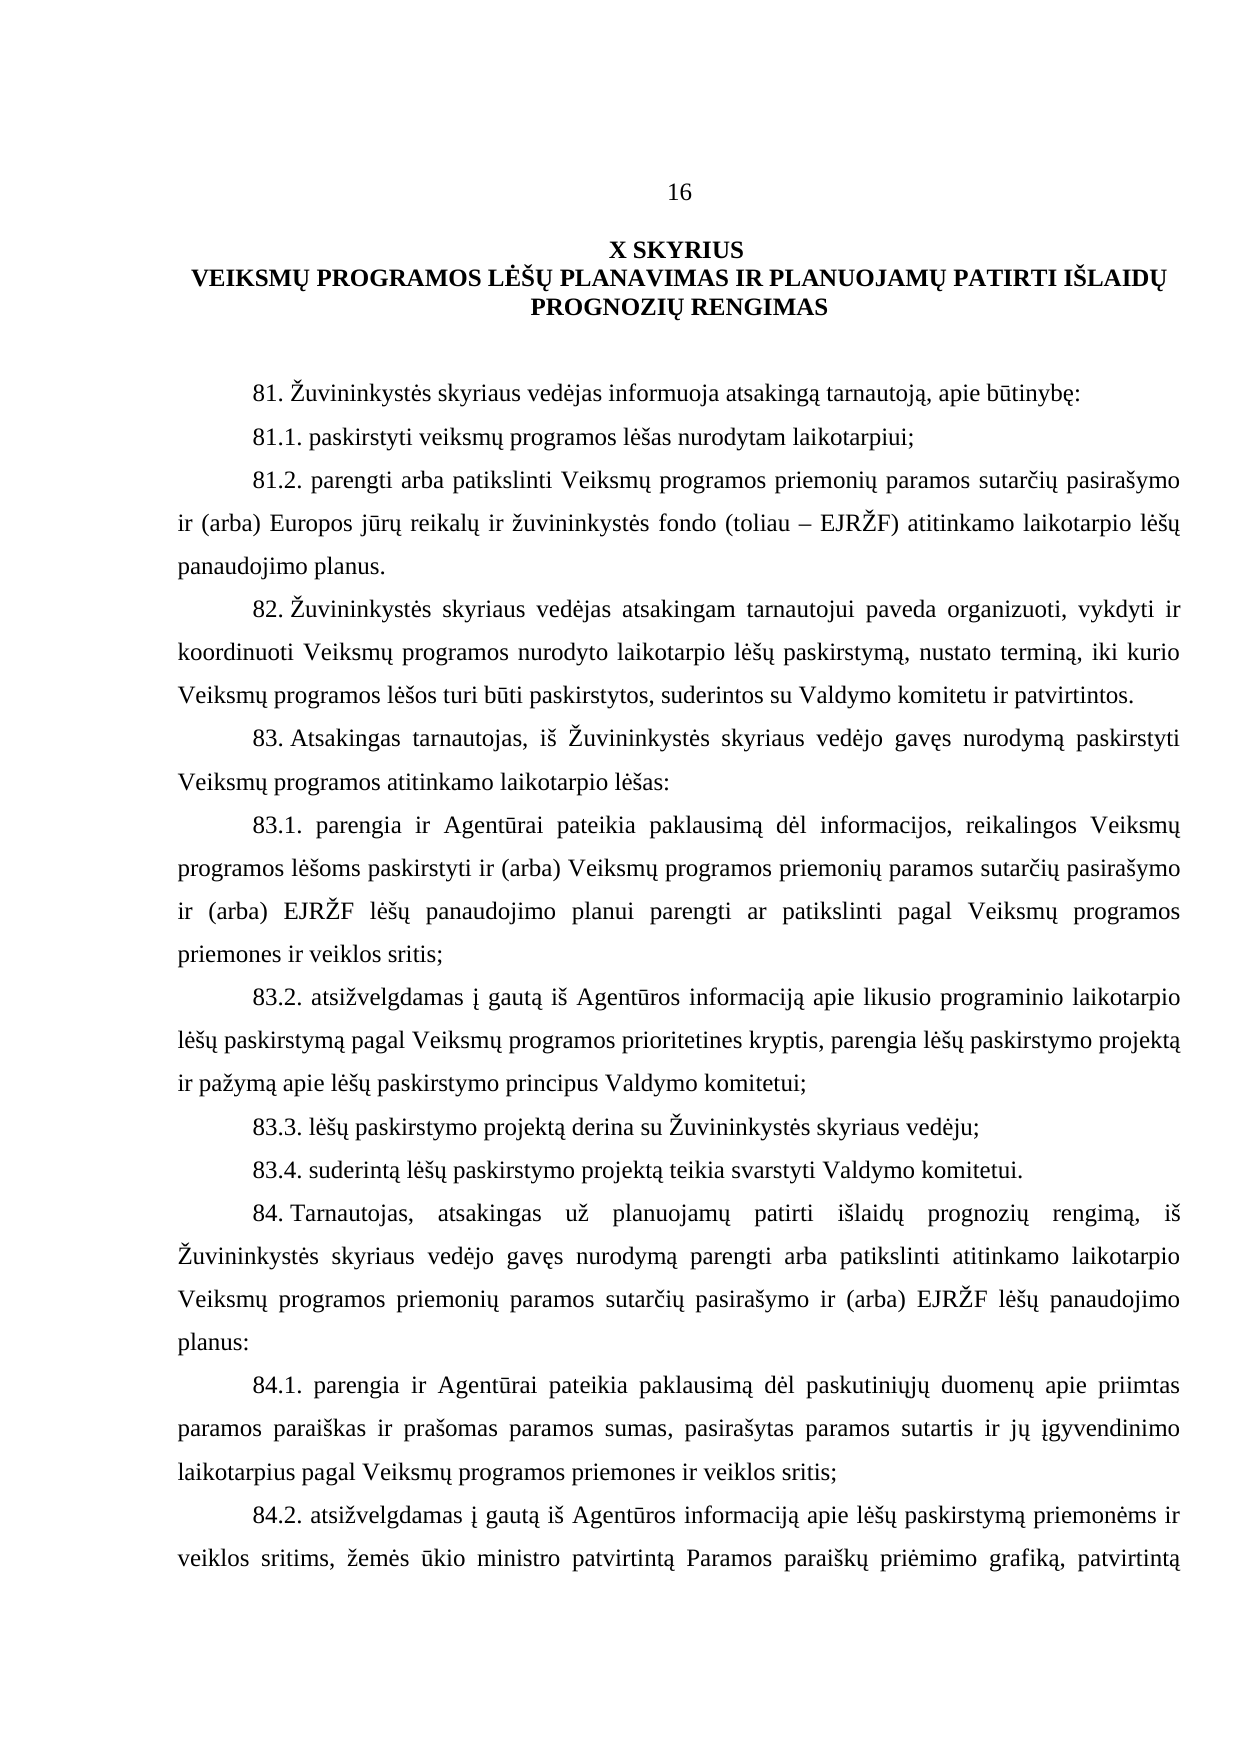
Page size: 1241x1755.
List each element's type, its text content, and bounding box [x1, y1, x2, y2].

text 83.2. atsižvelgdamas į gautą iš Agentūros informaciją apie likusio programinio laikotarpio lėšų paskirstymą pagal Veiksmų programos prioritetines kryptis, parengia lėšų paskirstymo projektą ir pažymą apie lėšų paskirstymo principus Valdymo komitetui; [177, 982, 1181, 1097]
text 84.2. atsižvelgdamas į gautą iš Agentūros informaciją apie lėšų paskirstymą priemonėms ir veiklos sritims, žemės ūkio ministro patvirtintą Paramos paraiškų priėmimo grafiką, patvirtintą [177, 1500, 1181, 1572]
text VEIKSMŲ PROGRAMOS LĖŠŲ PLANAVIMAS ir planuojamų patirti išlaidų prognozių rengimas [177, 263, 1181, 321]
text X SKYRIUS [177, 235, 1181, 263]
text 84.1. parengia ir Agentūrai pateikia paklausimą dėl paskutiniųjų duomenų apie priimtas paramos paraiškas ir prašomas paramos sumas, pasirašytas paramos sutartis ir jų įgyvendinimo laikotarpius pagal Veiksmų programos priemones ir veiklos sritis; [177, 1370, 1181, 1485]
text 81. Žuvininkystės skyriaus vedėjas informuoja atsakingą tarnautoją, apie būtinybę: [177, 378, 1181, 407]
text 82. Žuvininkystės skyriaus vedėjas atsakingam tarnautojui paveda organizuoti, vykdyti ir koordinuoti Veiksmų programos nurodyto laikotarpio lėšų paskirstymą, nustato terminą, iki kurio Veiksmų programos lėšos turi būti paskirstytos, suderintos su Valdymo komitetu ir patvirtintos. [177, 594, 1181, 709]
text 83.1. parengia ir Agentūrai pateikia paklausimą dėl informacijos, reikalingos Veiksmų programos lėšoms paskirstyti ir (arba) Veiksmų programos priemonių paramos sutarčių pasirašymo ir (arba) EJRŽF lėšų panaudojimo planui parengti ar patikslinti pagal Veiksmų programos priemones ir veiklos sritis; [177, 810, 1181, 968]
text 81.1. paskirstyti veiksmų programos lėšas nurodytam laikotarpiui; [177, 422, 1181, 450]
text 83.4. suderintą lėšų paskirstymo projektą teikia svarstyti Valdymo komitetui. [177, 1155, 1181, 1183]
text 83. Atsakingas tarnautojas, iš Žuvininkystės skyriaus vedėjo gavęs nurodymą paskirstyti Veiksmų programos atitinkamo laikotarpio lėšas: [177, 723, 1181, 795]
text 81.2. parengti arba patikslinti Veiksmų programos priemonių paramos sutarčių pasirašymo ir (arba) Europos jūrų reikalų ir žuvininkystės fondo (toliau – EJRŽF) atitinkamo laikotarpio lėšų panaudojimo planus. [177, 465, 1181, 580]
text 83.3. lėšų paskirstymo projektą derina su Žuvininkystės skyriaus vedėju; [177, 1112, 1181, 1140]
text 84. Tarnautojas, atsakingas už planuojamų patirti išlaidų prognozių rengimą, iš Žuvininkystės skyriaus vedėjo gavęs nurodymą parengti arba patikslinti atitinkamo laikotarpio Veiksmų programos priemonių paramos sutarčių pasirašymo ir (arba) EJRŽF lėšų panaudojimo planus: [177, 1198, 1181, 1356]
